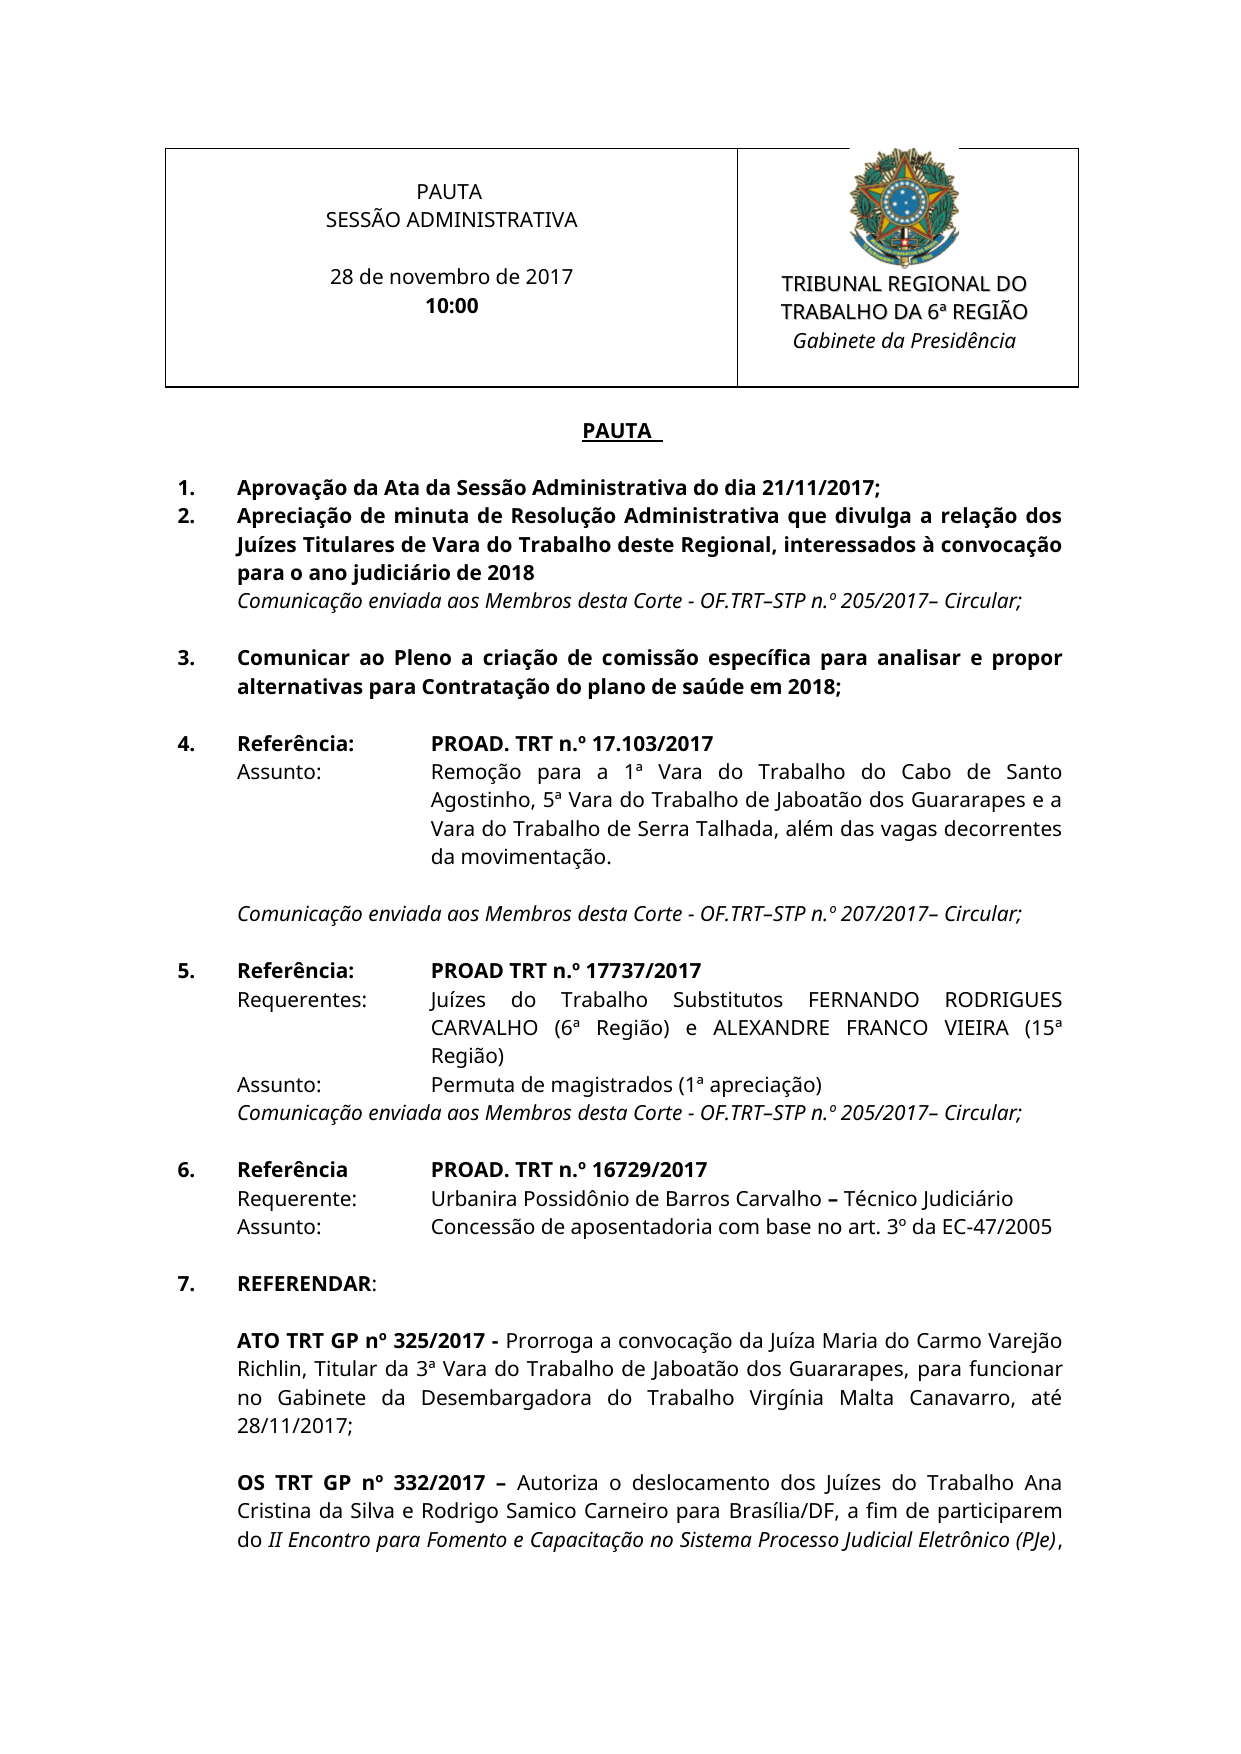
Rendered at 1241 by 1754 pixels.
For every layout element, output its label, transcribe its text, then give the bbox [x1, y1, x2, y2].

table_cell 4. [166, 729, 226, 956]
table_cell PROAD TRT n.º 17737/2017 [419, 956, 1074, 985]
table_cell PROAD. TRT n.º 17.103/2017 [419, 729, 1074, 757]
table_cell Referência: [226, 956, 419, 985]
table_cell Requerente: [226, 1184, 419, 1212]
table_cell 6. [166, 1155, 226, 1269]
table_cell 2. [166, 501, 226, 643]
table_header Aprovação da Ata da Sessão Administrativa do dia 21/11/2017; [226, 473, 1074, 501]
table_cell Urbanira Possidônio de Barros Carvalho – Técnico Judiciário [419, 1184, 1074, 1212]
table_header TRIBUNAL REGIONAL DO TRABALHO DA 6ª REGIÃO Gabinete da Presidência [738, 149, 1078, 386]
table_cell Apreciação de minuta de Resolução Administrativa que divulga a relação dos Juízes Titulares de Vara do Trabalho deste Regional, interessados à convocação para o ano judiciário de 2018 Comunicação enviada aos Membros desta Corte - OF.TRT–STP n.º 205/2017– Circular; [226, 501, 1074, 643]
table_cell Referência [226, 1155, 419, 1184]
table_cell Comunicar ao Pleno a criação de comissão específica para analisar e propor alternativas para Contratação do plano de saúde em 2018; [226, 644, 1074, 729]
picture [849, 148, 960, 269]
table_cell Permuta de magistrados (1ª apreciação) [419, 1070, 1074, 1098]
table_cell 5. [166, 956, 226, 1155]
table_header PAUTA SESSÃO ADMINISTRATIVA 28 de novembro de 2017 10:00 [166, 149, 737, 386]
table_cell Remoção para a 1ª Vara do Trabalho do Cabo de Santo Agostinho, 5ª Vara do Trabalho de Jaboatão dos Guararapes e a Vara do Trabalho de Serra Talhada, além das vagas decorrentes da movimentação. [419, 757, 1074, 899]
table_cell Referência: [226, 729, 419, 757]
table_cell 7. [166, 1269, 226, 1553]
table_cell Assunto: [226, 1070, 419, 1098]
table_cell Requerentes: [226, 985, 419, 1070]
table_cell Concessão de aposentadoria com base no art. 3º da EC-47/2005 [419, 1212, 1074, 1269]
table_header 1. [166, 473, 226, 501]
table_cell Assunto: [226, 1212, 419, 1269]
table_cell 3. [166, 644, 226, 729]
table_cell Comunicação enviada aos Membros desta Corte - OF.TRT–STP n.º 207/2017– Circular; [226, 899, 1074, 956]
subtitle PAUTA [177, 416, 1067, 444]
table_cell REFERENDAR: ATO TRT GP nº 325/2017 - Prorroga a convocação da Juíza Maria do Carmo Varejão Richlin, Titular da 3ª Vara do Trabalho de Jaboatão dos Guararapes, para funcionar no Gabinete da Desembargadora do Trabalho Virgínia Malta Canavarro, até 28/11/2017; OS TRT GP nº 332/2017 – Autoriza o deslocamento dos Juízes do Trabalho Ana Cristina da Silva e Rodrigo Samico Carneiro para Brasília/DF, a fim de participarem do II Encontro para Fomento e Capacitação no Sistema Processo Judicial Eletrônico (PJe), [226, 1269, 1074, 1553]
table_cell PROAD. TRT n.º 16729/2017 [419, 1155, 1074, 1184]
table_cell Assunto: [226, 757, 419, 899]
table_cell Juízes do Trabalho Substitutos FERNANDO RODRIGUES CARVALHO (6ª Região) e ALEXANDRE FRANCO VIEIRA (15ª Região) [419, 985, 1074, 1070]
table_cell Comunicação enviada aos Membros desta Corte - OF.TRT–STP n.º 205/2017– Circular; [226, 1099, 1074, 1155]
